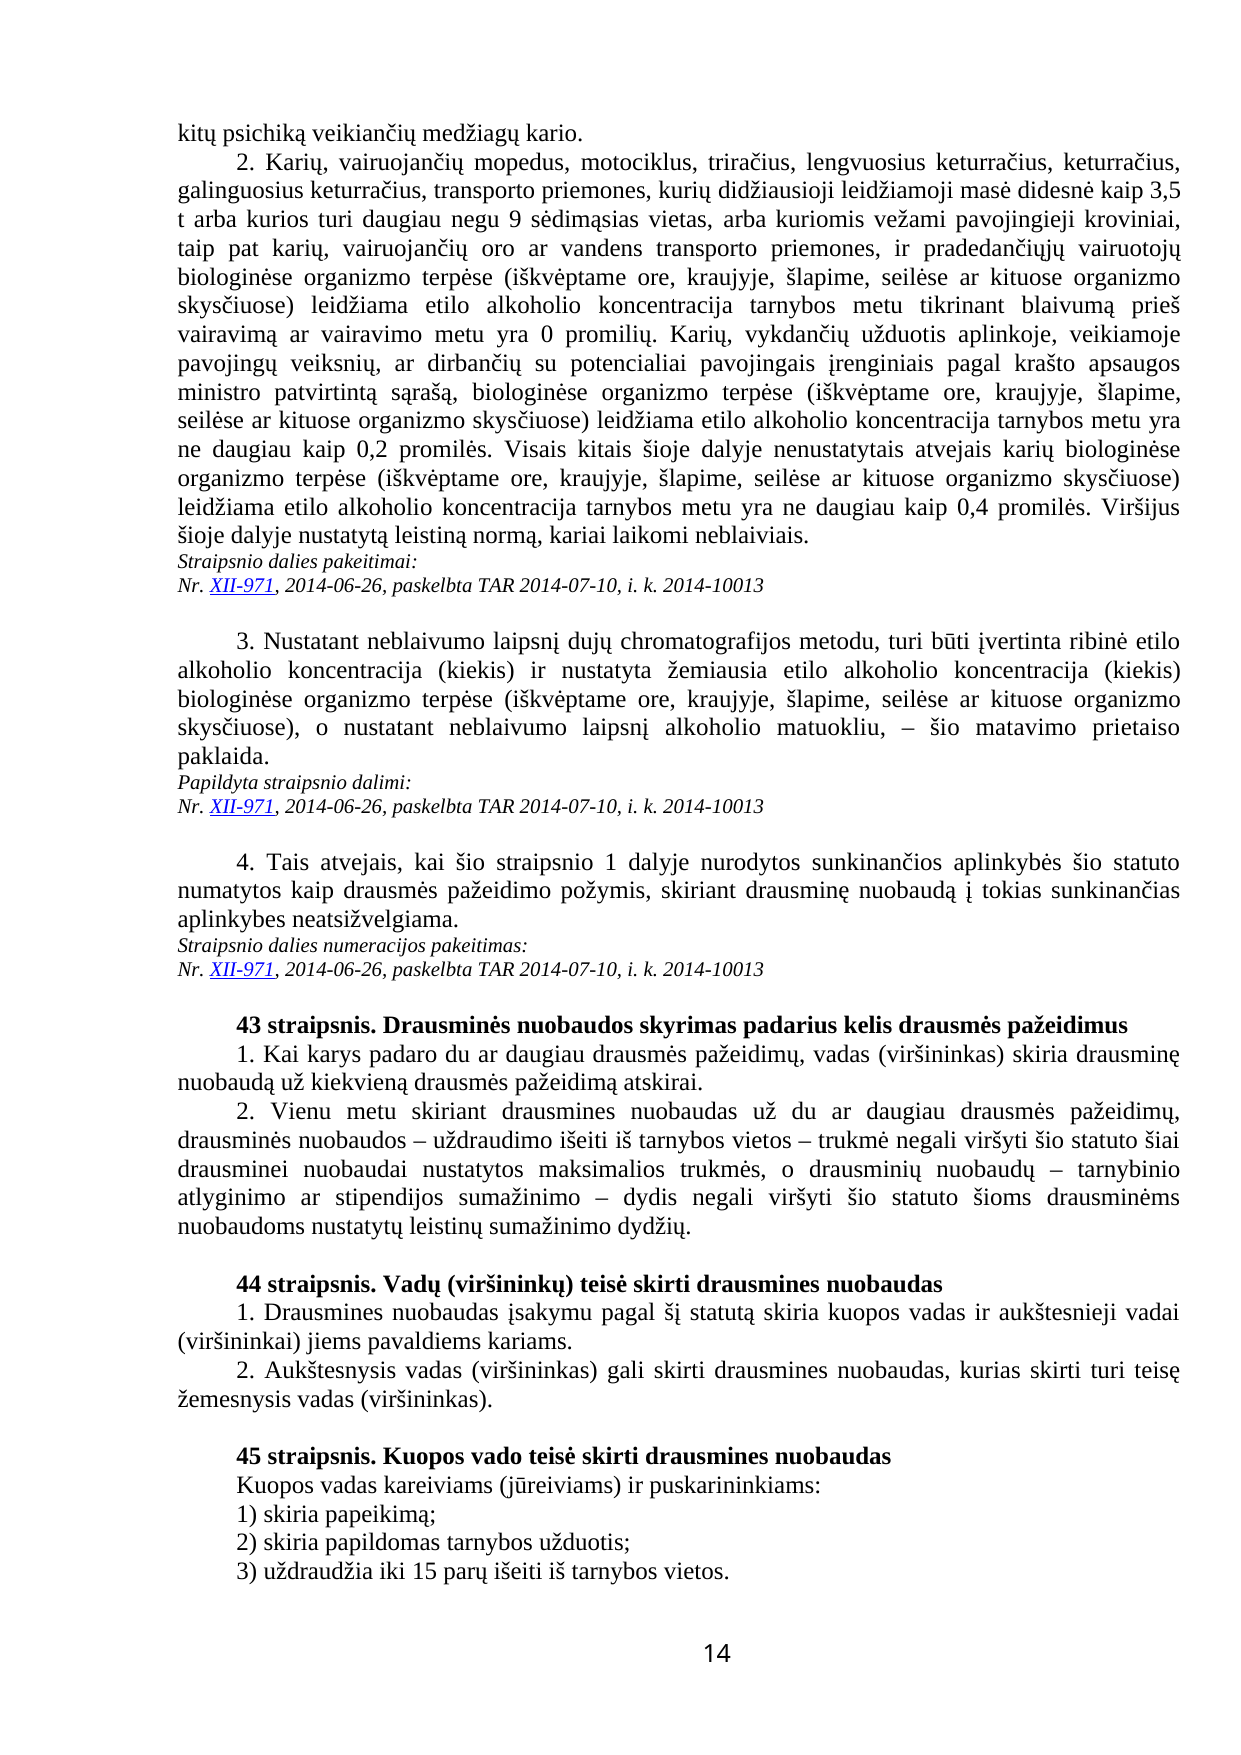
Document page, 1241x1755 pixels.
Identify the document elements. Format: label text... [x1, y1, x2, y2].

text 2) skiria papildomas tarnybos užduotis; [177, 1527, 1181, 1556]
text Straipsnio dalies numeracijos pakeitimas: [177, 933, 1181, 957]
text 2. Vienu metu skiriant drausmines nuobaudas už du ar daugiau drausmės pažeidimų, drausminės nuobaudos – uždraudimo išeiti iš tarnybos vietos – trukmė negali viršyti šio statuto šiai drausminei nuobaudai nustatytos maksimalios trukmės, o drausminių nuobaudų – tarnybinio atlyginimo ar stipendijos sumažinimo – dydis negali viršyti šio statuto šioms drausminėms nuobaudoms nustatytų leistinų sumažinimo dydžių. [177, 1096, 1181, 1240]
text Nr. XII-971, 2014-06-26, paskelbta TAR 2014-07-10, i. k. 2014-10013 [177, 573, 1181, 597]
text Nr. XII-971, 2014-06-26, paskelbta TAR 2014-07-10, i. k. 2014-10013 [177, 794, 1181, 818]
text 1. Kai karys padaro du ar daugiau drausmės pažeidimų, vadas (viršininkas) skiria drausminę nuobaudą už kiekvieną drausmės pažeidimą atskirai. [177, 1039, 1181, 1096]
text 45 straipsnis. Kuopos vado teisė skirti drausmines nuobaudas [177, 1441, 1181, 1470]
text Straipsnio dalies pakeitimai: [177, 549, 1181, 573]
text 43 straipsnis. Drausminės nuobaudos skyrimas padarius kelis drausmės pažeidimus [236, 1010, 1181, 1039]
text Nr. XII-971, 2014-06-26, paskelbta TAR 2014-07-10, i. k. 2014-10013 [177, 957, 1181, 981]
text Kuopos vadas kareiviams (jūreiviams) ir puskarininkiams: [177, 1470, 1181, 1499]
text 44 straipsnis. Vadų (viršininkų) teisė skirti drausmines nuobaudas [177, 1269, 1181, 1297]
text 2. Karių, vairuojančių mopedus, motociklus, triračius, lengvuosius keturračius, keturračius, galinguosius keturračius, transporto priemones, kurių didžiausioji leidžiamoji masė didesnė kaip 3,5 t arba kurios turi daugiau negu 9 sėdimąsias vietas, arba kuriomis vežami pavojingieji kroviniai, taip pat karių, vairuojančių oro ar vandens transporto priemones, ir pradedančiųjų vairuotojų biologinėse organizmo terpėse (iškvėptame ore, kraujyje, šlapime, seilėse ar kituose organizmo skysčiuose) leidžiama etilo alkoholio koncentracija tarnybos metu tikrinant blaivumą prieš vairavimą ar vairavimo metu yra 0 promilių. Karių, vykdančių užduotis aplinkoje, veikiamoje pavojingų veiksnių, ar dirbančių su potencialiai pavojingais įrenginiais pagal krašto apsaugos ministro patvirtintą sąrašą, biologinėse organizmo terpėse (iškvėptame ore, kraujyje, šlapime, seilėse ar kituose organizmo skysčiuose) leidžiama etilo alkoholio koncentracija tarnybos metu yra ne daugiau kaip 0,2 promilės. Visais kitais šioje dalyje nenustatytais atvejais karių biologinėse organizmo terpėse (iškvėptame ore, kraujyje, šlapime, seilėse ar kituose organizmo skysčiuose) leidžiama etilo alkoholio koncentracija tarnybos metu yra ne daugiau kaip 0,4 promilės. Viršijus šioje dalyje nustatytą leistiną normą, kariai laikomi neblaiviais. [177, 147, 1181, 549]
text 1) skiria papeikimą; [177, 1499, 1181, 1527]
text 2. Aukštesnysis vadas (viršininkas) gali skirti drausmines nuobaudas, kurias skirti turi teisę žemesnysis vadas (viršininkas). [177, 1355, 1181, 1412]
text 4. Tais atvejais, kai šio straipsnio 1 dalyje nurodytos sunkinančios aplinkybės šio statuto numatytos kaip drausmės pažeidimo požymis, skiriant drausminę nuobaudą į tokias sunkinančias aplinkybes neatsižvelgiama. [177, 847, 1181, 933]
text 3. Nustatant neblaivumo laipsnį dujų chromatografijos metodu, turi būti įvertinta ribinė etilo alkoholio koncentracija (kiekis) ir nustatyta žemiausia etilo alkoholio koncentracija (kiekis) biologinėse organizmo terpėse (iškvėptame ore, kraujyje, šlapime, seilėse ar kituose organizmo skysčiuose), o nustatant neblaivumo laipsnį alkoholio matuokliu, – šio matavimo prietaiso paklaida. [177, 626, 1181, 770]
text 1. Drausmines nuobaudas įsakymu pagal šį statutą skiria kuopos vadas ir aukštesnieji vadai (viršininkai) jiems pavaldiems kariams. [177, 1297, 1181, 1355]
text Papildyta straipsnio dalimi: [177, 770, 1181, 794]
text 3) uždraudžia iki 15 parų išeiti iš tarnybos vietos. [177, 1556, 1181, 1585]
text kitų psichiką veikiančių medžiagų kario. [177, 118, 1181, 147]
